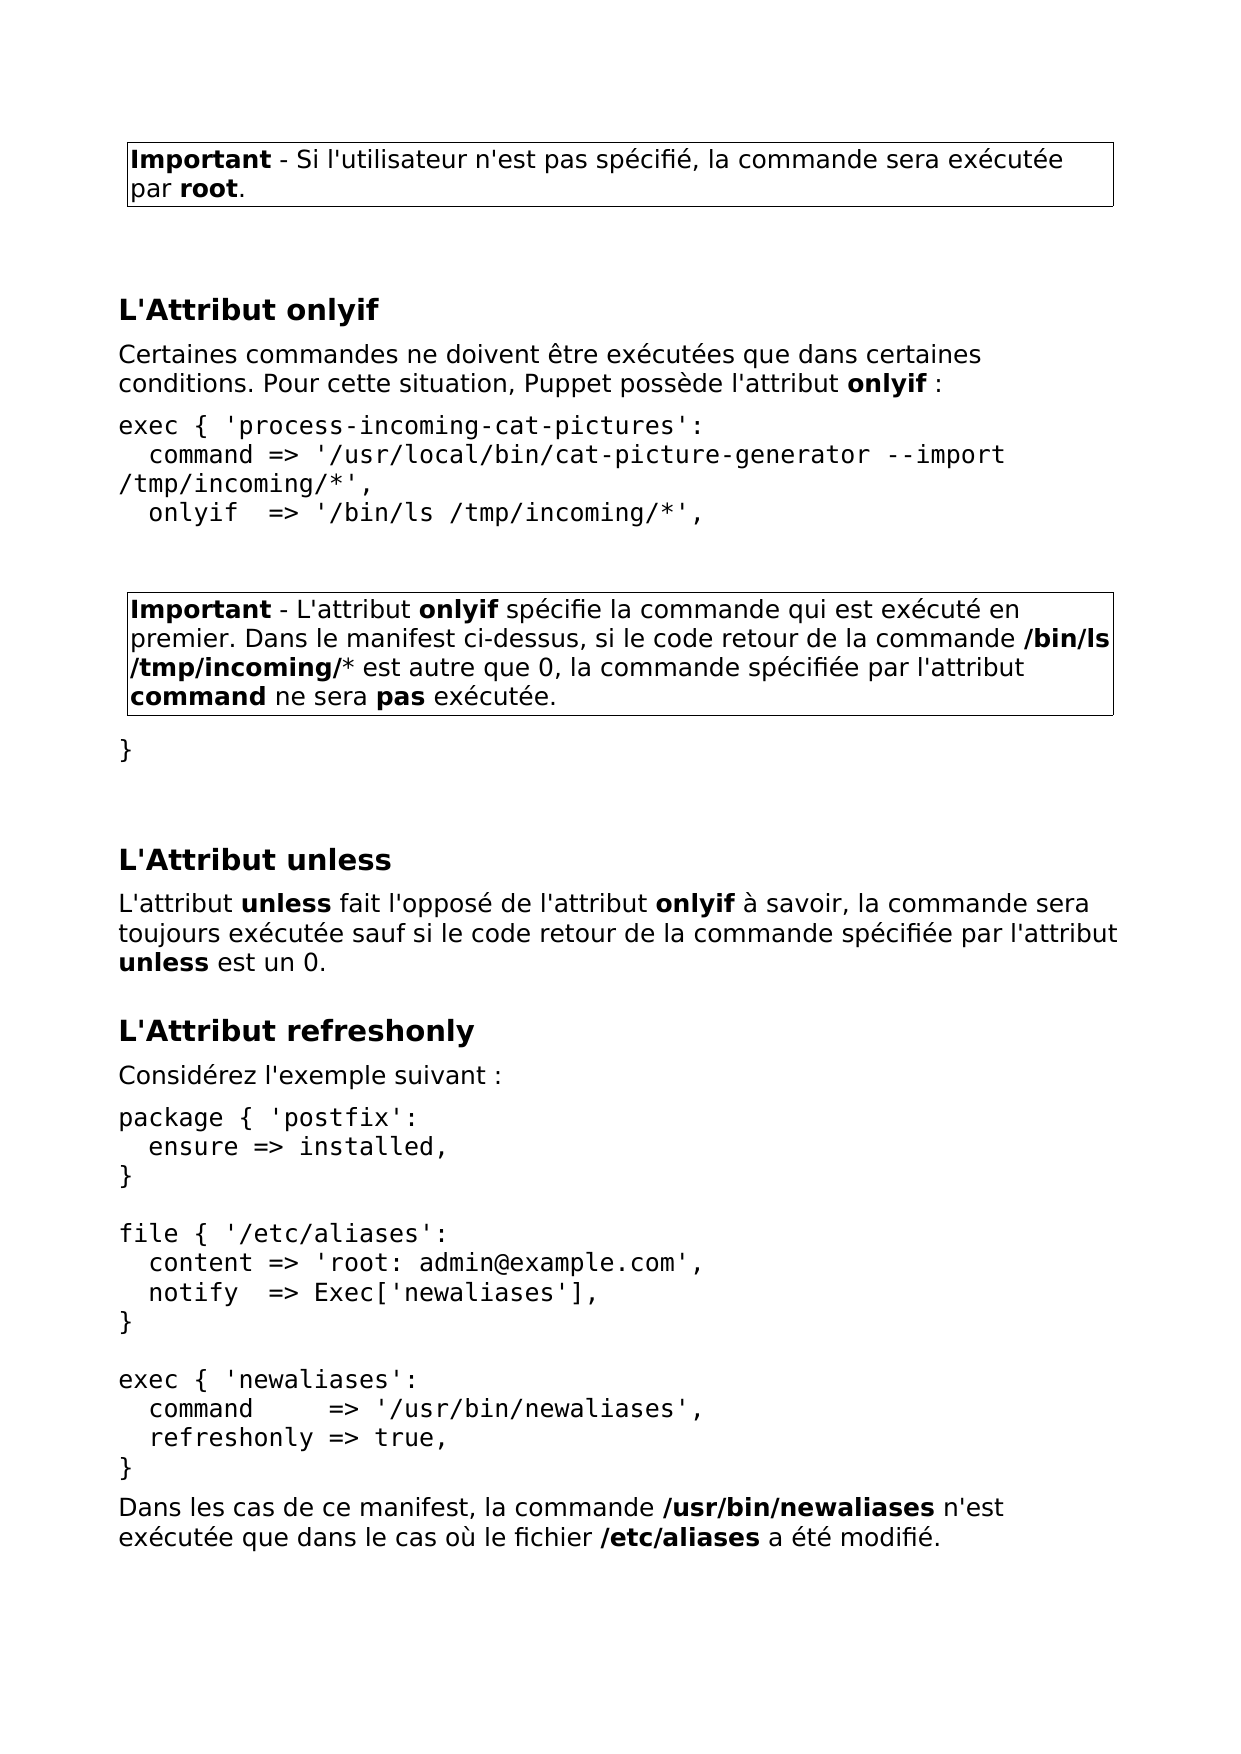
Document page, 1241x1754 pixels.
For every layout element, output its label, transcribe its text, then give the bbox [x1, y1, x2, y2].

subtitle L'Attribut onlyif [118, 293, 1122, 327]
text Considérez l'exemple suivant : [118, 1061, 1122, 1090]
text Certaines commandes ne doivent être exécutées que dans certaines conditions. Pour cette situation, Puppet possède l'attribut onlyif : [118, 340, 1122, 398]
table_header Important - Si l'utilisateur n'est pas spécifié, la commande sera exécutée par root. [128, 143, 1113, 206]
subtitle L'Attribut refreshonly [118, 1014, 1122, 1048]
text L'attribut unless fait l'opposé de l'attribut onlyif à savoir, la commande sera toujours exécutée sauf si le code retour de la commande spécifiée par l'attribut unless est un 0. [118, 889, 1122, 977]
text package { 'postfix': ensure => installed, } file { '/etc/aliases': content => 'root: admin@example.com', notify => Exec['newaliases'], } exec { 'newaliases': command => '/usr/bin/newaliases', refreshonly => true, } [118, 1103, 1122, 1482]
text Dans les cas de ce manifest, la commande /usr/bin/newaliases n'est exécutée que dans le cas où le fichier /etc/aliases a été modifié. [118, 1494, 1122, 1552]
text exec { 'process-incoming-cat-pictures': command => '/usr/local/bin/cat-picture-generator --import /tmp/incoming/*', onlyif => '/bin/ls /tmp/incoming/*', [118, 411, 1122, 568]
text } [118, 724, 1122, 765]
table_header Important - L'attribut onlyif spécifie la commande qui est exécuté en premier. Dans le manifest ci-dessus, si le code retour de la commande /bin/ls /tmp/incoming/* est autre que 0, la commande spécifiée par l'attribut command ne sera pas exécutée. [128, 593, 1113, 715]
subtitle L'Attribut unless [118, 843, 1122, 877]
